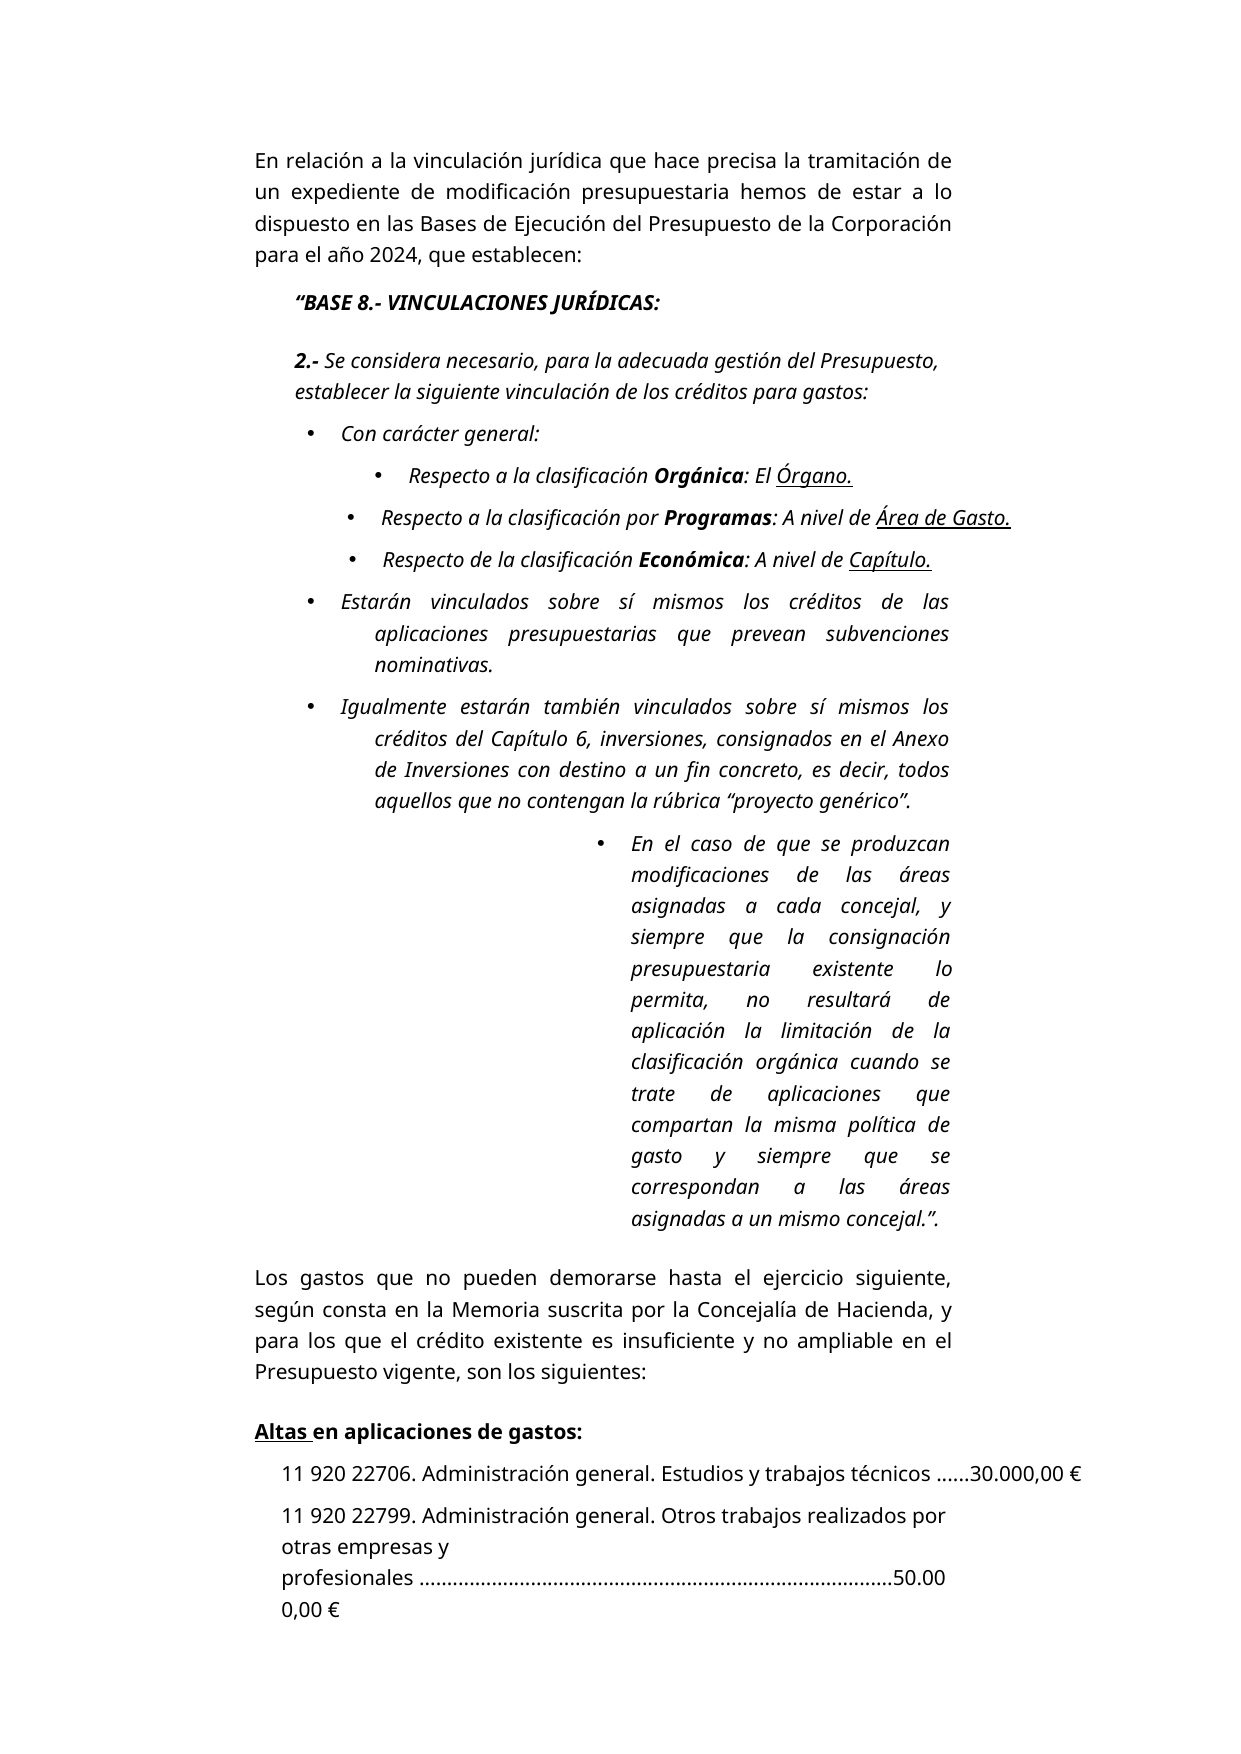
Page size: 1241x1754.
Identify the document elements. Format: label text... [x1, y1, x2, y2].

text 11 920 22706. Administración general. Estudios y trabajos técnicos ......30.000,00 € [281, 1459, 1122, 1487]
list Estarán vinculados sobre sí mismos los créditos de las aplicaciones presupuestarias que prevean subvenciones nominativas. [307, 587, 952, 678]
text “BASE 8.- VINCULACIONES JURÍDICAS: [294, 288, 1122, 317]
list Respecto de la clasificación Económica: A nivel de Capítulo. [349, 546, 1122, 574]
text En relación a la vinculación jurídica que hace precisa la tramitación de un expediente de modificación presupuestaria hemos de estar a lo dispuesto en las Bases de Ejecución del Presupuesto de la Corporación para el año 2024, que establecen: [254, 146, 953, 268]
text Altas en aplicaciones de gastos: [254, 1417, 1122, 1445]
text 11 920 22799. Administración general. Otros trabajos realizados por otras empresas y profesionales .....................................................................................50.000,00 € [281, 1501, 953, 1623]
list En el caso de que se produzcan modificaciones de las áreas asignadas a cada concejal, y siempre que la consignación presupuestaria existente lo permita, no resultará de aplicación la limitación de la clasificación orgánica cuando se trate de aplicaciones que compartan la misma política de gasto y siempre que se correspondan a las áreas asignadas a un mismo concejal.”. [597, 829, 953, 1232]
list Con carácter general: [307, 419, 1122, 448]
text 2.- Se considera necesario, para la adecuada gestión del Presupuesto, establecer la siguiente vinculación de los créditos para gastos: [294, 346, 952, 405]
list Respecto a la clasificación por Programas: A nivel de Área de Gasto. [347, 503, 1122, 532]
list Respecto a la clasificación Orgánica: El Órgano. [367, 461, 1122, 490]
text Los gastos que no pueden demorarse hasta el ejercicio siguiente, según consta en la Memoria suscrita por la Concejalía de Hacienda, y para los que el crédito existente es insuficiente y no ampliable en el Presupuesto vigente, son los siguientes: [254, 1263, 953, 1386]
list Igualmente estarán también vinculados sobre sí mismos los créditos del Capítulo 6, inversiones, consignados en el Anexo de Inversiones con destino a un fin concreto, es decir, todos aquellos que no contengan la rúbrica “proyecto genérico”. [307, 692, 952, 815]
